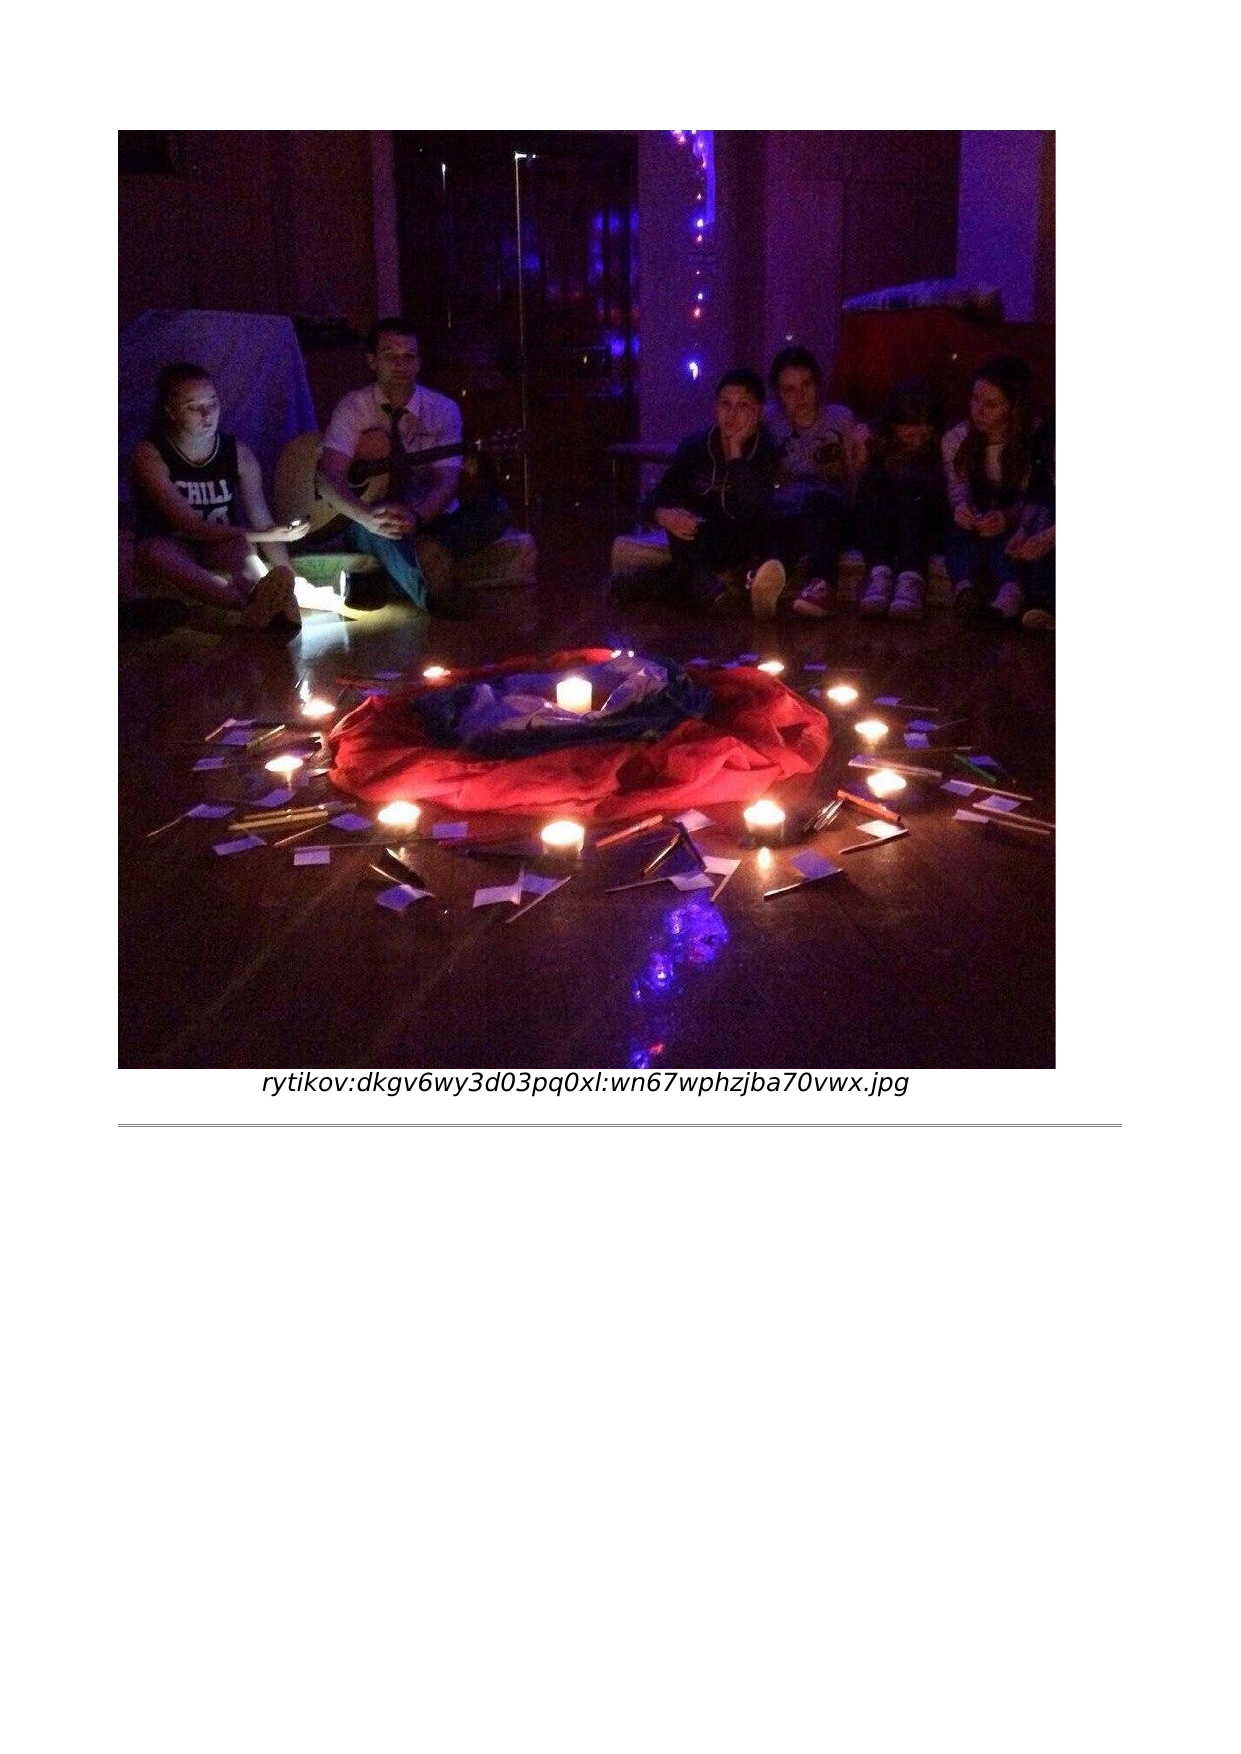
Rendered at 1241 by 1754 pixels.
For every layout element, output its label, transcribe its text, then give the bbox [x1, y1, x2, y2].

text rytikov:dkgv6wy3d03pq0xl:wn67wphzjba70vwx.jpg [118, 1069, 1056, 1097]
picture [118, 130, 1056, 1069]
